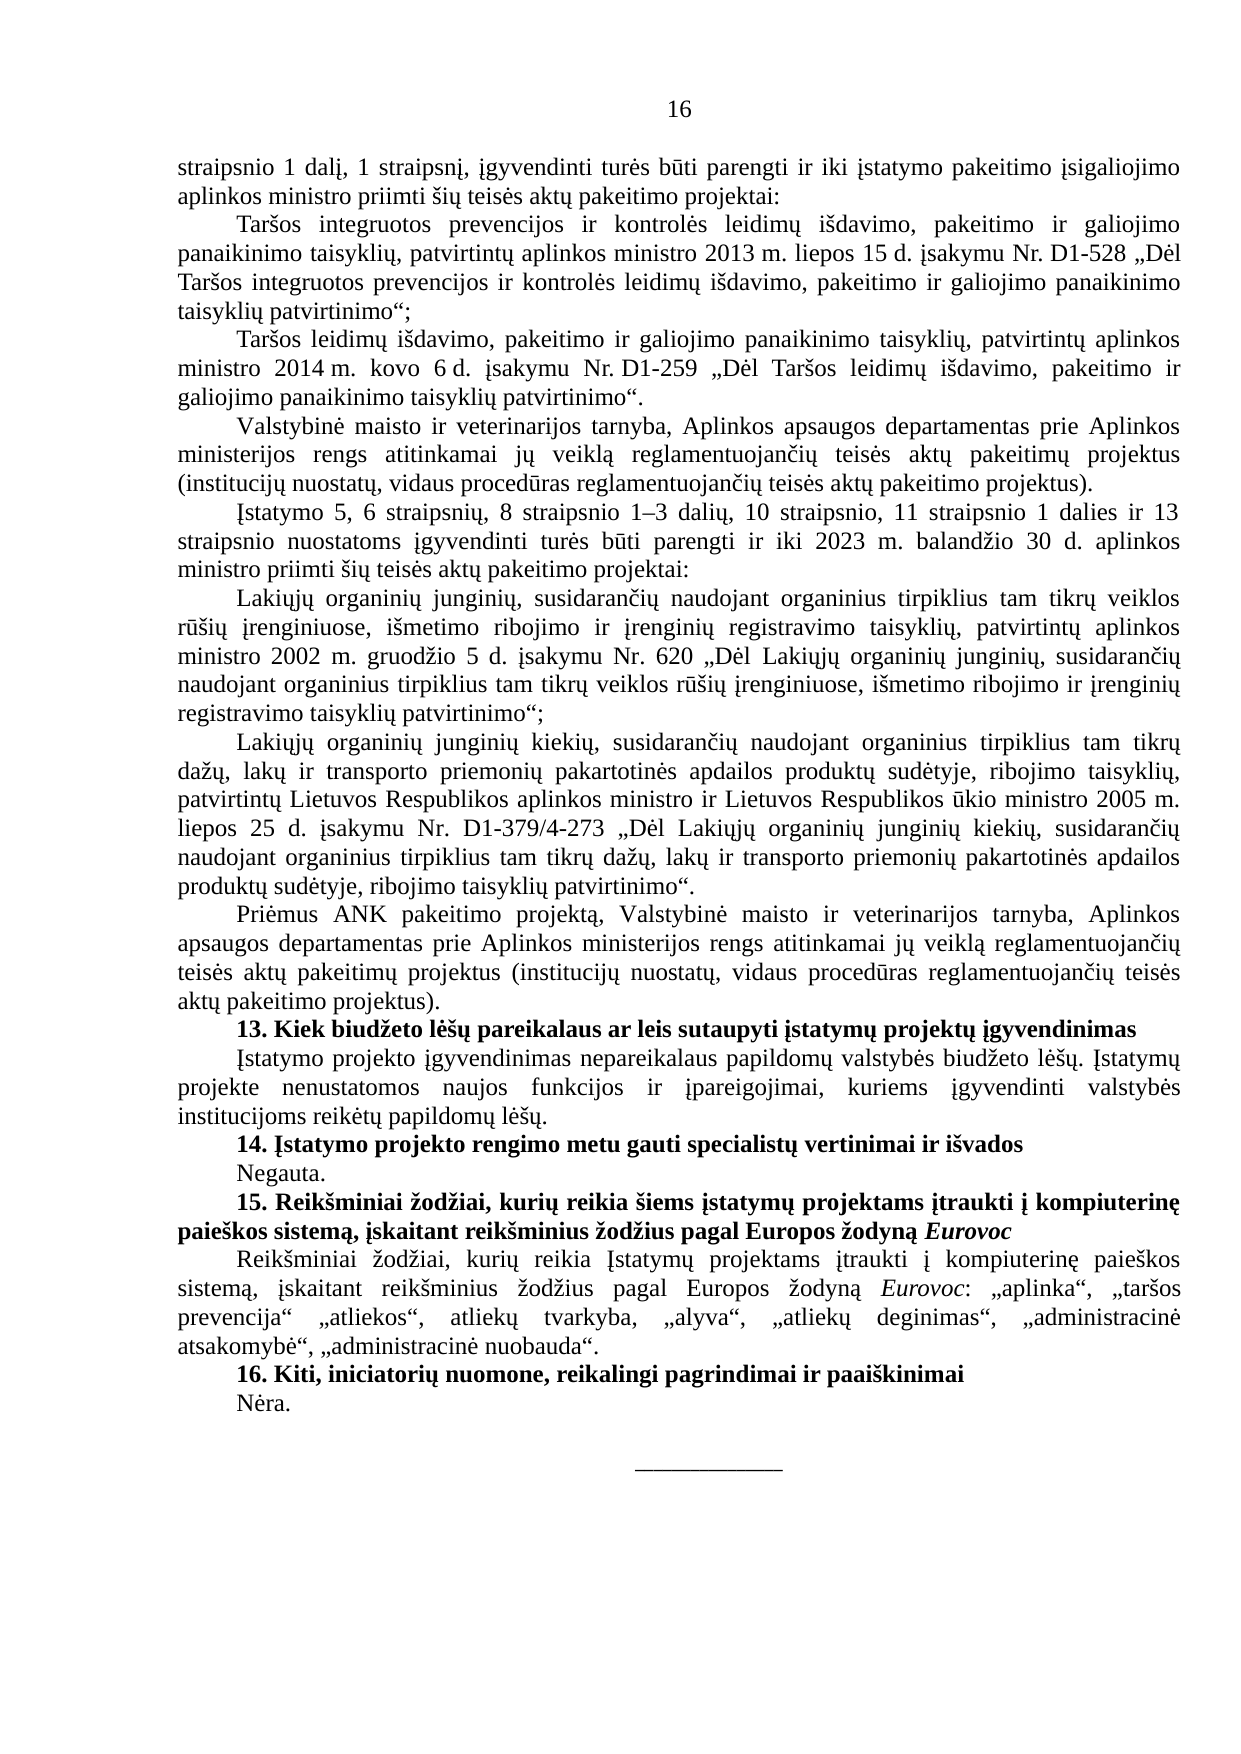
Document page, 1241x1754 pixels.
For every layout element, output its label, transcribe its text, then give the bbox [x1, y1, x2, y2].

text 16. Kiti, iniciatorių nuomone, reikalingi pagrindimai ir paaiškinimai [177, 1359, 1181, 1388]
text 14. Įstatymo projekto rengimo metu gauti specialistų vertinimai ir išvados [177, 1129, 1181, 1158]
text Reikšminiai žodžiai, kurių reikia Įstatymų projektams įtraukti į kompiuterinę paieškos sistemą, įskaitant reikšminius žodžius pagal Europos žodyną Eurovoc: „aplinka“, „taršos prevencija“ „atliekos“, atliekų tvarkyba, „alyva“, „atliekų deginimas“, „administracinė atsakomybė“, „administracinė nuobauda“. [177, 1244, 1181, 1359]
text Valstybinė maisto ir veterinarijos tarnyba, Aplinkos apsaugos departamentas prie Aplinkos ministerijos rengs atitinkamai jų veiklą reglamentuojančių teisės aktų pakeitimų projektus (institucijų nuostatų, vidaus procedūras reglamentuojančių teisės aktų pakeitimo projektus). [177, 411, 1181, 497]
text 13. Kiek biudžeto lėšų pareikalaus ar leis sutaupyti įstatymų projektų įgyvendinimas [177, 1014, 1181, 1043]
text Įstatymo 5, 6 straipsnių, 8 straipsnio 1–3 dalių, 10 straipsnio, 11 straipsnio 1 dalies ir 13 straipsnio nuostatoms įgyvendinti turės būti parengti ir iki 2023 m. balandžio 30 d. aplinkos ministro priimti šių teisės aktų pakeitimo projektai: [177, 497, 1181, 583]
text Taršos integruotos prevencijos ir kontrolės leidimų išdavimo, pakeitimo ir galiojimo panaikinimo taisyklių, patvirtintų aplinkos ministro 2013 m. liepos 15 d. įsakymu Nr. D1-528 „Dėl Taršos integruotos prevencijos ir kontrolės leidimų išdavimo, pakeitimo ir galiojimo panaikinimo taisyklių patvirtinimo“; [177, 209, 1181, 324]
text Taršos leidimų išdavimo, pakeitimo ir galiojimo panaikinimo taisyklių, patvirtintų aplinkos ministro 2014 m. kovo 6 d. įsakymu Nr. D1-259 „Dėl Taršos leidimų išdavimo, pakeitimo ir galiojimo panaikinimo taisyklių patvirtinimo“. [177, 324, 1181, 411]
text Priėmus ANK pakeitimo projektą, Valstybinė maisto ir veterinarijos tarnyba, Aplinkos apsaugos departamentas prie Aplinkos ministerijos rengs atitinkamai jų veiklą reglamentuojančių teisės aktų pakeitimų projektus (institucijų nuostatų, vidaus procedūras reglamentuojančių teisės aktų pakeitimo projektus). [177, 899, 1181, 1014]
text Negauta. [177, 1158, 1181, 1187]
text Įstatymo projekto įgyvendinimas nepareikalaus papildomų valstybės biudžeto lėšų. Įstatymų projekte nenustatomos naujos funkcijos ir įpareigojimai, kuriems įgyvendinti valstybės institucijoms reikėtų papildomų lėšų. [177, 1043, 1181, 1129]
text straipsnio 1 dalį, 1 straipsnį, įgyvendinti turės būti parengti ir iki įstatymo pakeitimo įsigaliojimo aplinkos ministro priimti šių teisės aktų pakeitimo projektai: [177, 152, 1181, 209]
text Lakiųjų organinių junginių, susidarančių naudojant organinius tirpiklius tam tikrų veiklos rūšių įrenginiuose, išmetimo ribojimo ir įrenginių registravimo taisyklių, patvirtintų aplinkos ministro 2002 m. gruodžio 5 d. įsakymu Nr. 620 „Dėl Lakiųjų organinių junginių, susidarančių naudojant organinius tirpiklius tam tikrų veiklos rūšių įrenginiuose, išmetimo ribojimo ir įrenginių registravimo taisyklių patvirtinimo“; [177, 583, 1181, 727]
text ________________ [177, 1446, 1181, 1474]
text 15. Reikšminiai žodžiai, kurių reikia šiems įstatymų projektams įtraukti į kompiuterinę paieškos sistemą, įskaitant reikšminius žodžius pagal Europos žodyną Eurovoc [177, 1187, 1181, 1244]
text Nėra. [177, 1388, 1181, 1417]
text Lakiųjų organinių junginių kiekių, susidarančių naudojant organinius tirpiklius tam tikrų dažų, lakų ir transporto priemonių pakartotinės apdailos produktų sudėtyje, ribojimo taisyklių, patvirtintų Lietuvos Respublikos aplinkos ministro ir Lietuvos Respublikos ūkio ministro 2005 m. liepos 25 d. įsakymu Nr. D1-379/4-273 „Dėl Lakiųjų organinių junginių kiekių, susidarančių naudojant organinius tirpiklius tam tikrų dažų, lakų ir transporto priemonių pakartotinės apdailos produktų sudėtyje, ribojimo taisyklių patvirtinimo“. [177, 727, 1181, 899]
